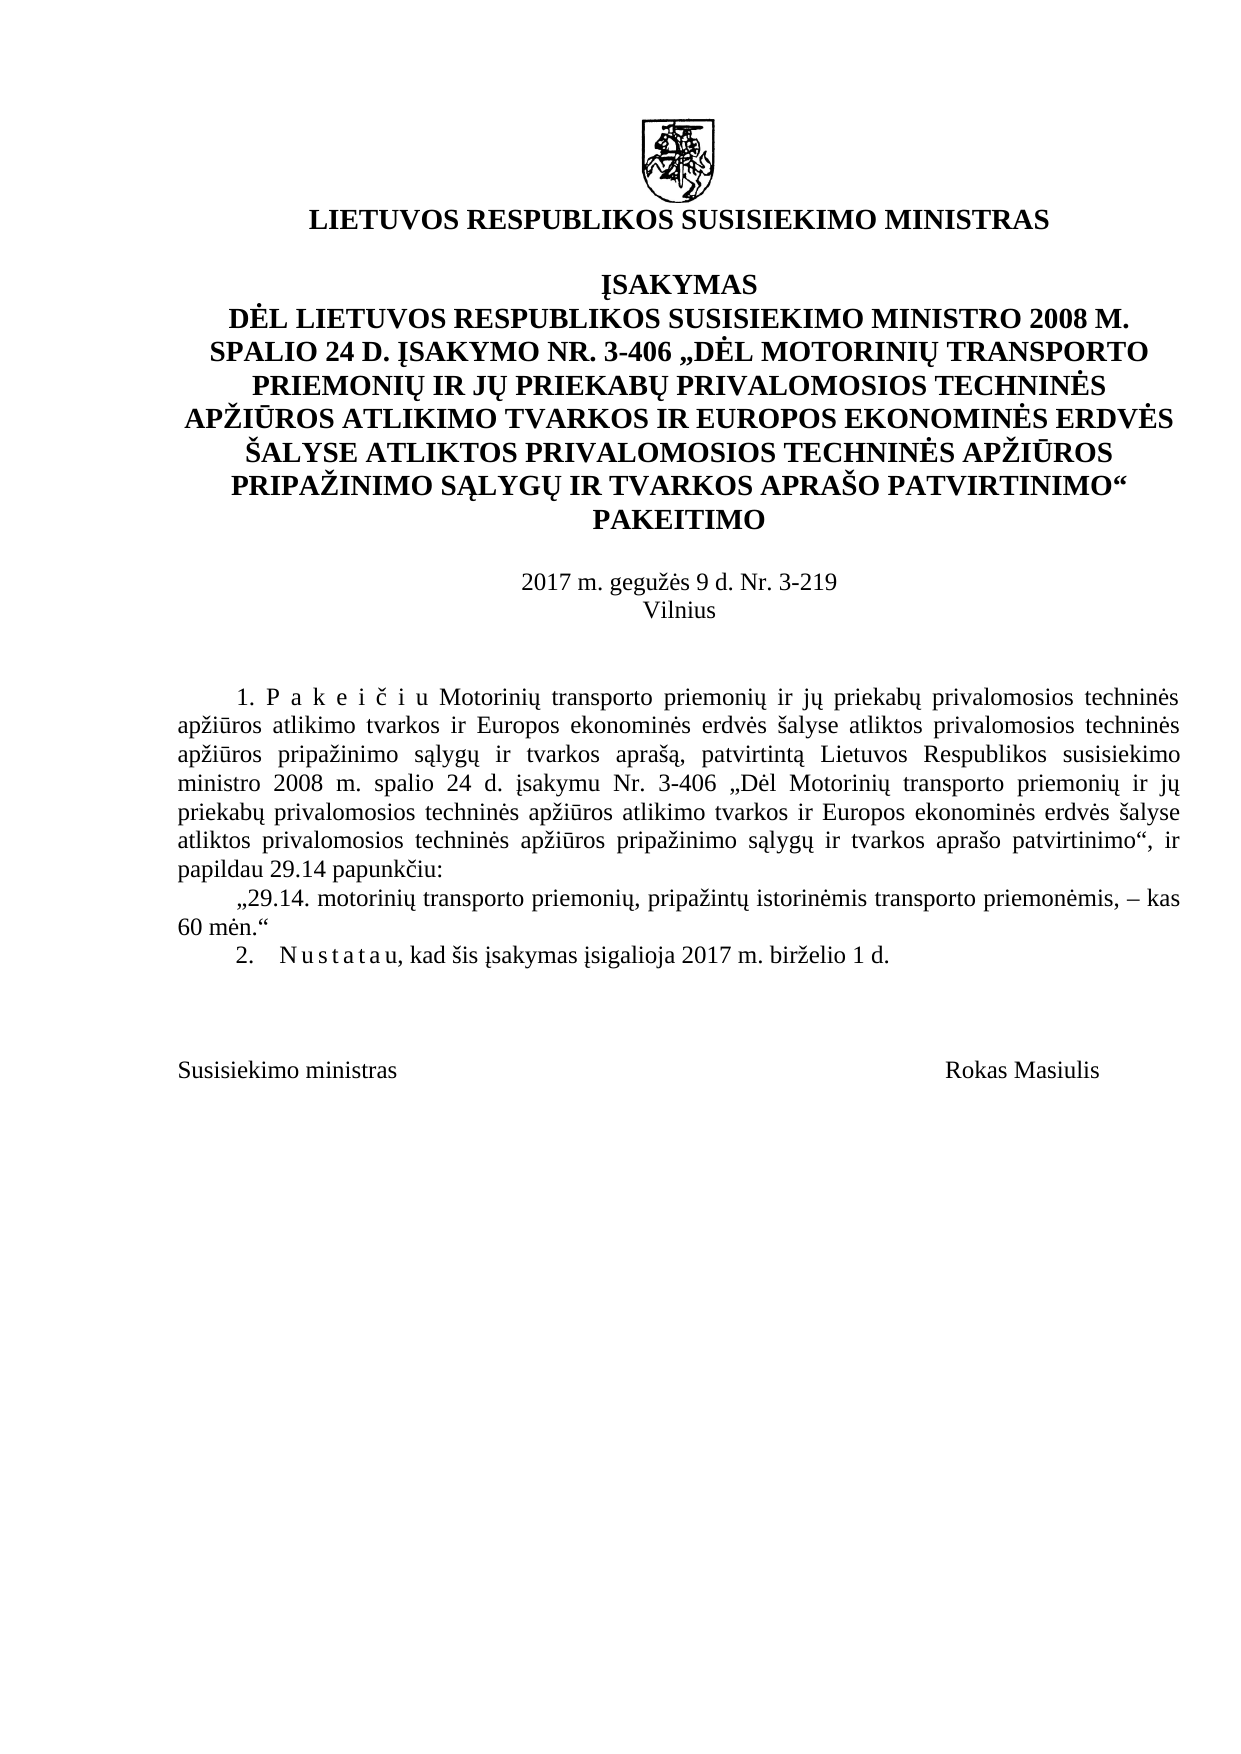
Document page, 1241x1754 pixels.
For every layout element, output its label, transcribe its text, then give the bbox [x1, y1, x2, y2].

text DĖL LIETUVOS RESPUBLIKOS SUSISIEKIMO MINISTRO 2008 M. SPALIO 24 D. ĮSAKYMO NR. 3-406 „DĖL MOTORINIŲ TRANSPORTO PRIEMONIŲ IR JŲ PRIEKABŲ PRIVALOMOSIOS TECHNINĖS APŽIŪROS ATLIKIMO TVARKOS IR EUROPOS EKONOMINĖS ERDVĖS ŠALYSE ATLIKTOS PRIVALOMOSIOS TECHNINĖS APŽIŪROS PRIPAŽINIMO SĄLYGŲ IR TVARKOS APRAŠO PATVIRTINIMO“ PAKEITIMO [177, 301, 1181, 536]
text Vilnius [177, 595, 1181, 624]
text Susisiekimo ministras Rokas Masiulis [177, 1055, 1181, 1084]
text 2017 m. gegužės 9 d. Nr. 3-219 [177, 567, 1181, 595]
text LIETUVOS RESPUBLIKOS SUSISIEKIMO MINISTRAS [177, 202, 1181, 236]
text 1. P a k e i č i u Motorinių transporto priemonių ir jų priekabų privalomosios techninės apžiūros atlikimo tvarkos ir Europos ekonominės erdvės šalyse atliktos privalomosios techninės apžiūros pripažinimo sąlygų ir tvarkos aprašą, patvirtintą Lietuvos Respublikos susisiekimo ministro 2008 m. spalio 24 d. įsakymu Nr. 3-406 „Dėl Motorinių transporto priemonių ir jų priekabų privalomosios techninės apžiūros atlikimo tvarkos ir Europos ekonominės erdvės šalyse atliktos privalomosios techninės apžiūros pripažinimo sąlygų ir tvarkos aprašo patvirtinimo“, ir papildau 29.14 papunkčiu: [177, 682, 1181, 883]
text 2. Nustatau, kad šis įsakymas įsigalioja 2017 m. birželio 1 d. [177, 940, 1181, 969]
text ĮSAKYMAS [177, 267, 1181, 301]
text „29.14. motorinių transporto priemonių, pripažintų istorinėmis transporto priemonėmis, – kas 60 mėn.“ [177, 883, 1181, 940]
